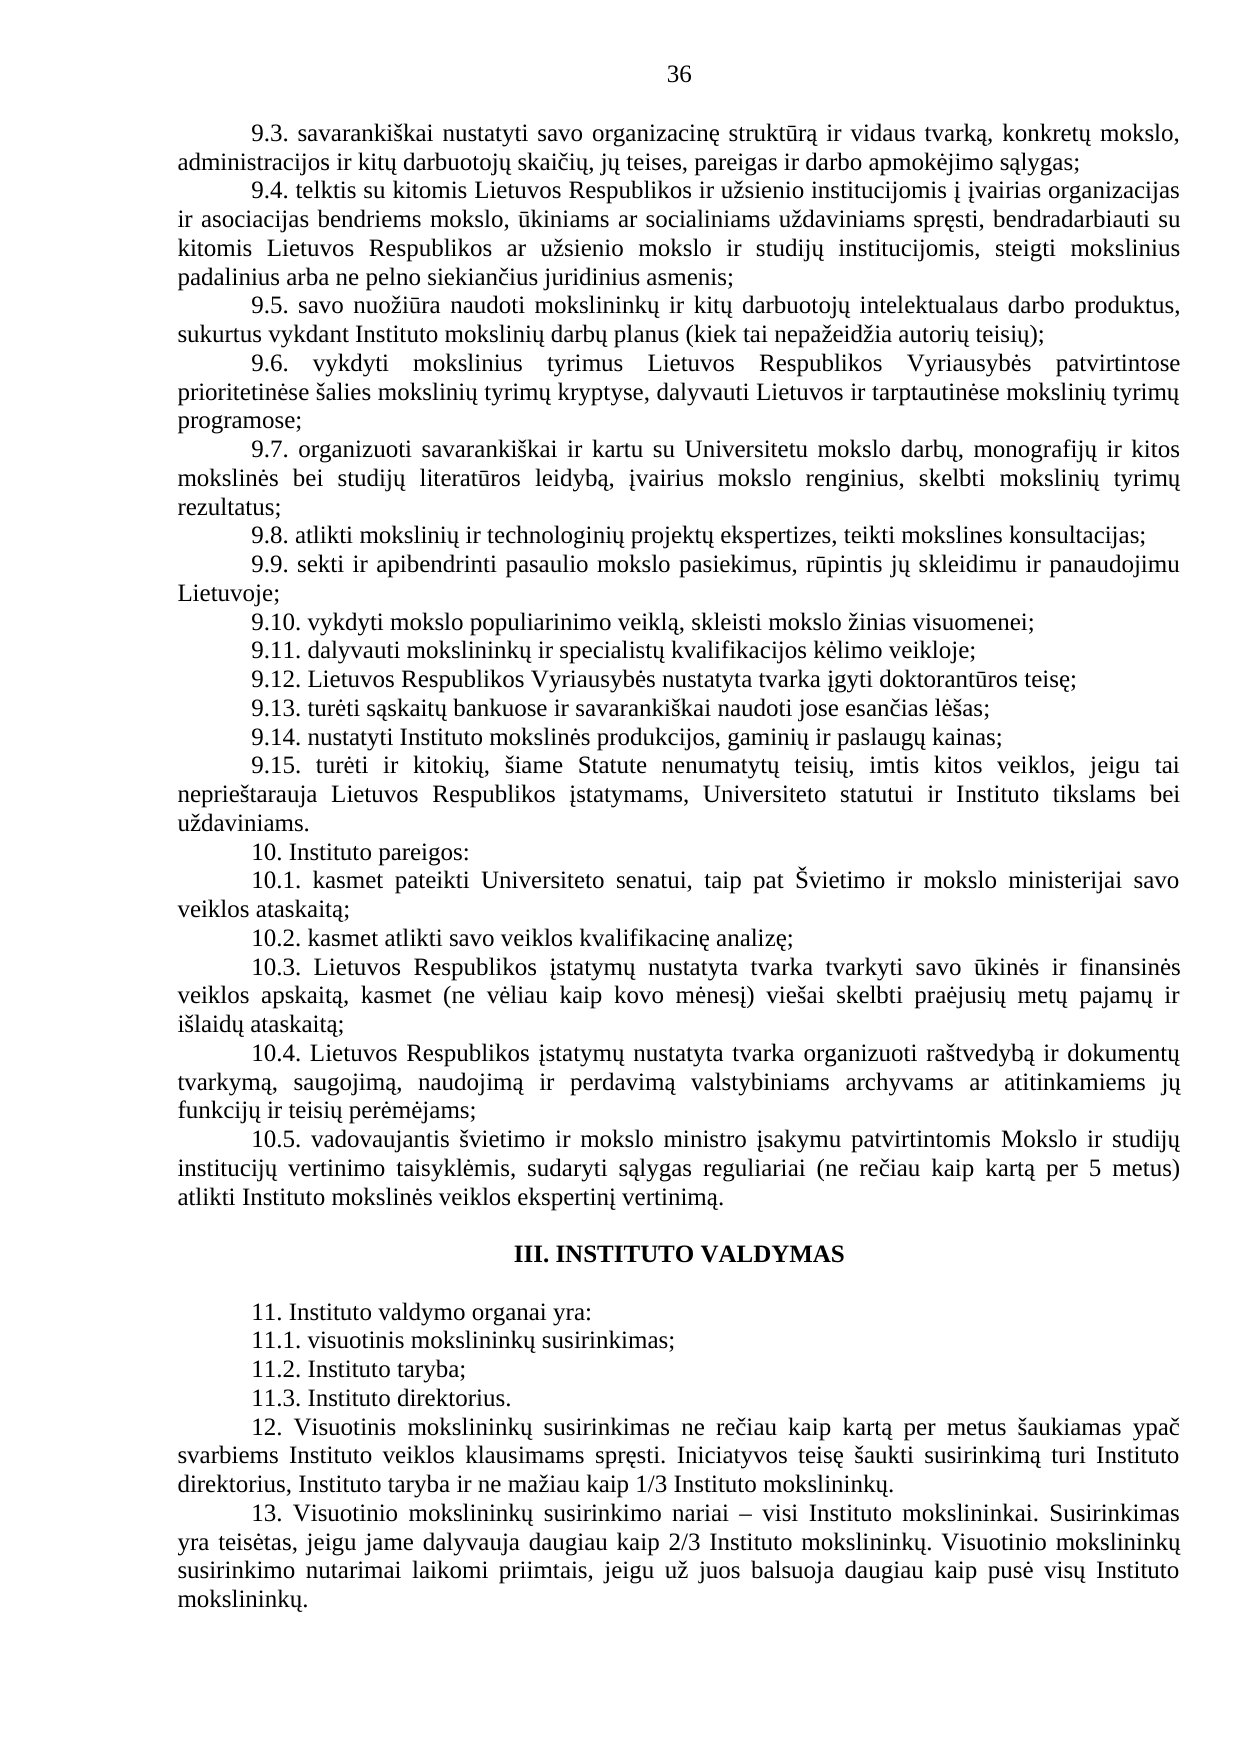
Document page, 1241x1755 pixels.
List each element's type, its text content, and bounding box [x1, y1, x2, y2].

text 9.15. turėti ir kitokių, šiame Statute nenumatytų teisių, imtis kitos veiklos, jeigu tai neprieštarauja Lietuvos Respublikos įstatymams, Universiteto statutui ir Instituto tikslams bei uždaviniams. [177, 751, 1181, 837]
text 9.10. vykdyti mokslo populiarinimo veiklą, skleisti mokslo žinias visuomenei; [177, 607, 1181, 636]
text 9.9. sekti ir apibendrinti pasaulio mokslo pasiekimus, rūpintis jų skleidimu ir panaudojimu Lietuvoje; [177, 549, 1181, 607]
text 10. Instituto pareigos: [177, 837, 1181, 866]
text 10.1. kasmet pateikti Universiteto senatui, taip pat Švietimo ir mokslo ministerijai savo veiklos ataskaitą; [177, 866, 1181, 923]
text 12. Visuotinis mokslininkų susirinkimas ne rečiau kaip kartą per metus šaukiamas ypač svarbiems Instituto veiklos klausimams spręsti. Iniciatyvos teisę šaukti susirinkimą turi Instituto direktorius, Instituto taryba ir ne mažiau kaip 1/3 Instituto mokslininkų. [177, 1412, 1181, 1498]
text 11. Instituto valdymo organai yra: [177, 1297, 1181, 1326]
text 11.3. Instituto direktorius. [177, 1383, 1181, 1412]
text 13. Visuotinio mokslininkų susirinkimo nariai – visi Instituto mokslininkai. Susirinkimas yra teisėtas, jeigu jame dalyvauja daugiau kaip 2/3 Instituto mokslininkų. Visuotinio mokslininkų susirinkimo nutarimai laikomi priimtais, jeigu už juos balsuoja daugiau kaip pusė visų Instituto mokslininkų. [177, 1498, 1181, 1613]
text 9.8. atlikti mokslinių ir technologinių projektų ekspertizes, teikti mokslines konsultacijas; [177, 521, 1181, 549]
text 9.4. telktis su kitomis Lietuvos Respublikos ir užsienio institucijomis į įvairias organizacijas ir asociacijas bendriems mokslo, ūkiniams ar socialiniams uždaviniams spręsti, bendradarbiauti su kitomis Lietuvos Respublikos ar užsienio mokslo ir studijų institucijomis, steigti mokslinius padalinius arba ne pelno siekiančius juridinius asmenis; [177, 176, 1181, 291]
text 10.4. Lietuvos Respublikos įstatymų nustatyta tvarka organizuoti raštvedybą ir dokumentų tvarkymą, saugojimą, naudojimą ir perdavimą valstybiniams archyvams ar atitinkamiems jų funkcijų ir teisių perėmėjams; [177, 1038, 1181, 1124]
text 10.3. Lietuvos Respublikos įstatymų nustatyta tvarka tvarkyti savo ūkinės ir finansinės veiklos apskaitą, kasmet (ne vėliau kaip kovo mėnesį) viešai skelbti praėjusių metų pajamų ir išlaidų ataskaitą; [177, 952, 1181, 1038]
text 9.12. Lietuvos Respublikos Vyriausybės nustatyta tvarka įgyti doktorantūros teisę; [177, 664, 1181, 693]
text 9.6. vykdyti mokslinius tyrimus Lietuvos Respublikos Vyriausybės patvirtintose prioritetinėse šalies mokslinių tyrimų kryptyse, dalyvauti Lietuvos ir tarptautinėse mokslinių tyrimų programose; [177, 348, 1181, 434]
text 10.5. vadovaujantis švietimo ir mokslo ministro įsakymu patvirtintomis Mokslo ir studijų institucijų vertinimo taisyklėmis, sudaryti sąlygas reguliariai (ne rečiau kaip kartą per 5 metus) atlikti Instituto mokslinės veiklos ekspertinį vertinimą. [177, 1124, 1181, 1211]
text 9.13. turėti sąskaitų bankuose ir savarankiškai naudoti jose esančias lėšas; [177, 693, 1181, 722]
text 9.7. organizuoti savarankiškai ir kartu su Universitetu mokslo darbų, monografijų ir kitos mokslinės bei studijų literatūros leidybą, įvairius mokslo renginius, skelbti mokslinių tyrimų rezultatus; [177, 434, 1181, 521]
text 9.11. dalyvauti mokslininkų ir specialistų kvalifikacijos kėlimo veikloje; [177, 636, 1181, 664]
text III. INSTITUTO VALDYMAS [177, 1239, 1181, 1268]
text 11.2. Instituto taryba; [177, 1354, 1181, 1383]
text 10.2. kasmet atlikti savo veiklos kvalifikacinę analizę; [177, 923, 1181, 952]
text 9.3. savarankiškai nustatyti savo organizacinę struktūrą ir vidaus tvarką, konkretų mokslo, administracijos ir kitų darbuotojų skaičių, jų teises, pareigas ir darbo apmokėjimo sąlygas; [177, 118, 1181, 176]
text 11.1. visuotinis mokslininkų susirinkimas; [177, 1326, 1181, 1354]
text 9.14. nustatyti Instituto mokslinės produkcijos, gaminių ir paslaugų kainas; [177, 722, 1181, 751]
text 9.5. savo nuožiūra naudoti mokslininkų ir kitų darbuotojų intelektualaus darbo produktus, sukurtus vykdant Instituto mokslinių darbų planus (kiek tai nepažeidžia autorių teisių); [177, 291, 1181, 348]
